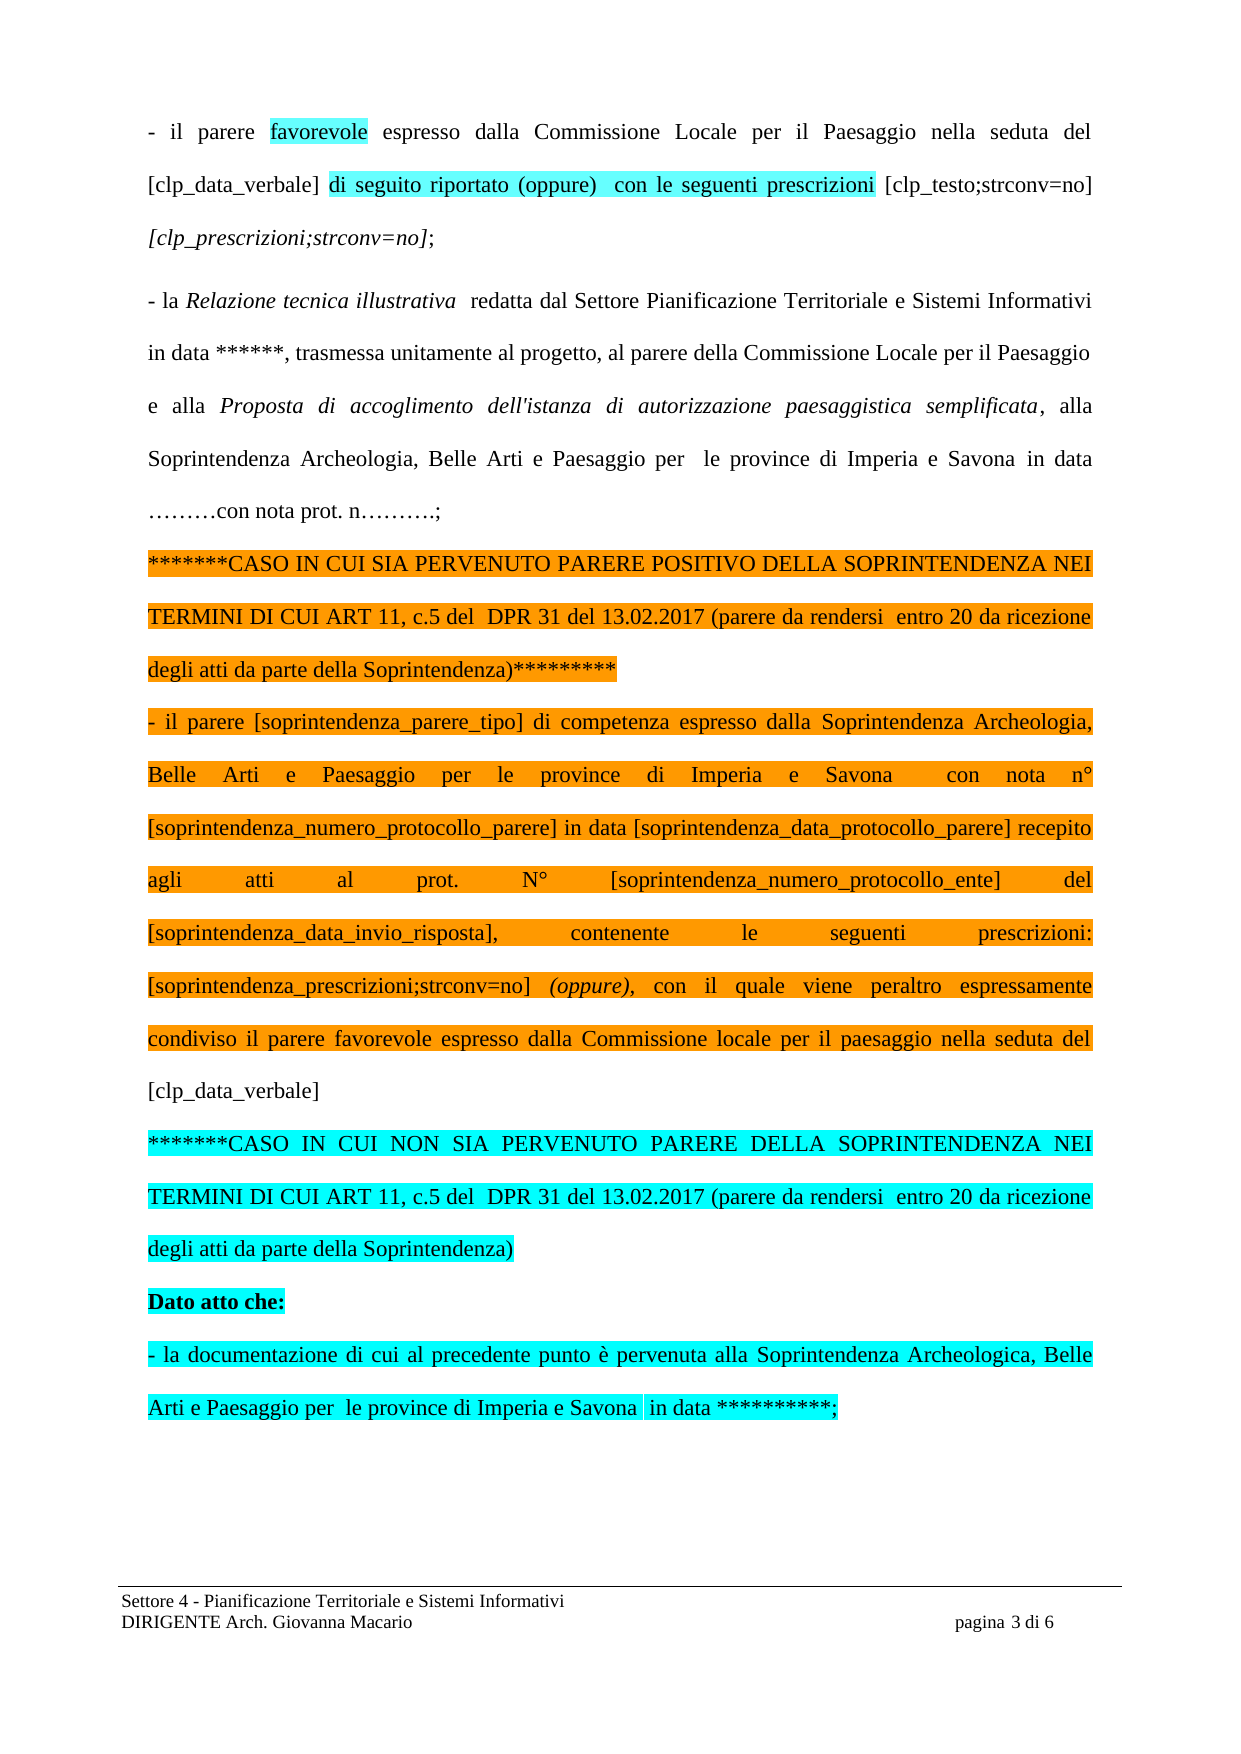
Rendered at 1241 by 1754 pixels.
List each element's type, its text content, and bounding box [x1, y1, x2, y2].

text *******CASO IN CUI SIA PERVENUTO PARERE POSITIVO DELLA SOPRINTENDENZA NEI TERMINI DI CUI ART 11, c.5 del DPR 31 del 13.02.2017 (parere da rendersi entro 20 da ricezione degli atti da parte della Soprintendenza)********* [148, 550, 1093, 682]
list - la Relazione tecnica illustrativa redatta dal Settore Pianificazione Territoriale e Sistemi Informativi in data ******, trasmessa unitamente al progetto, al parere della Commissione Locale per il Paesaggio e alla Proposta di accoglimento dell'istanza di autorizzazione paesaggistica semplificata, alla Soprintendenza Archeologia, Belle Arti e Paesaggio per le province di Imperia e Savona in data ………con nota prot. n……….; [148, 287, 1092, 524]
text *******CASO IN CUI NON SIA PERVENUTO PARERE DELLA SOPRINTENDENZA NEI TERMINI DI CUI ART 11, c.5 del DPR 31 del 13.02.2017 (parere da rendersi entro 20 da ricezione degli atti da parte della Soprintendenza) [148, 1130, 1093, 1262]
text - la documentazione di cui al precedente punto è pervenuta alla Soprintendenza Archeologica, Belle Arti e Paesaggio per le province di Imperia e Savona in data **********; [148, 1341, 1093, 1420]
text - il parere [soprintendenza_parere_tipo] di competenza espresso dalla Soprintendenza Archeologia, Belle Arti e Paesaggio per le province di Imperia e Savona con nota n° [soprintendenza_numero_protocollo_parere] in data [soprintendenza_data_protocollo_parere] recepito agli atti al prot. N° [soprintendenza_numero_protocollo_ente] del [soprintendenza_data_invio_risposta], contenente le seguenti prescrizioni: [soprintendenza_prescrizioni;strconv=no] (oppure), con il quale viene peraltro espressamente condiviso il parere favorevole espresso dalla Commissione locale per il paesaggio nella seduta del [clp_data_verbale] [148, 708, 1093, 1104]
text Dato atto che: [148, 1288, 1093, 1314]
list - il parere favorevole espresso dalla Commissione Locale per il Paesaggio nella seduta del [clp_data_verbale] di seguito riportato (oppure) con le seguenti prescrizioni [clp_testo;strconv=no] [clp_prescrizioni;strconv=no]; [148, 118, 1093, 250]
